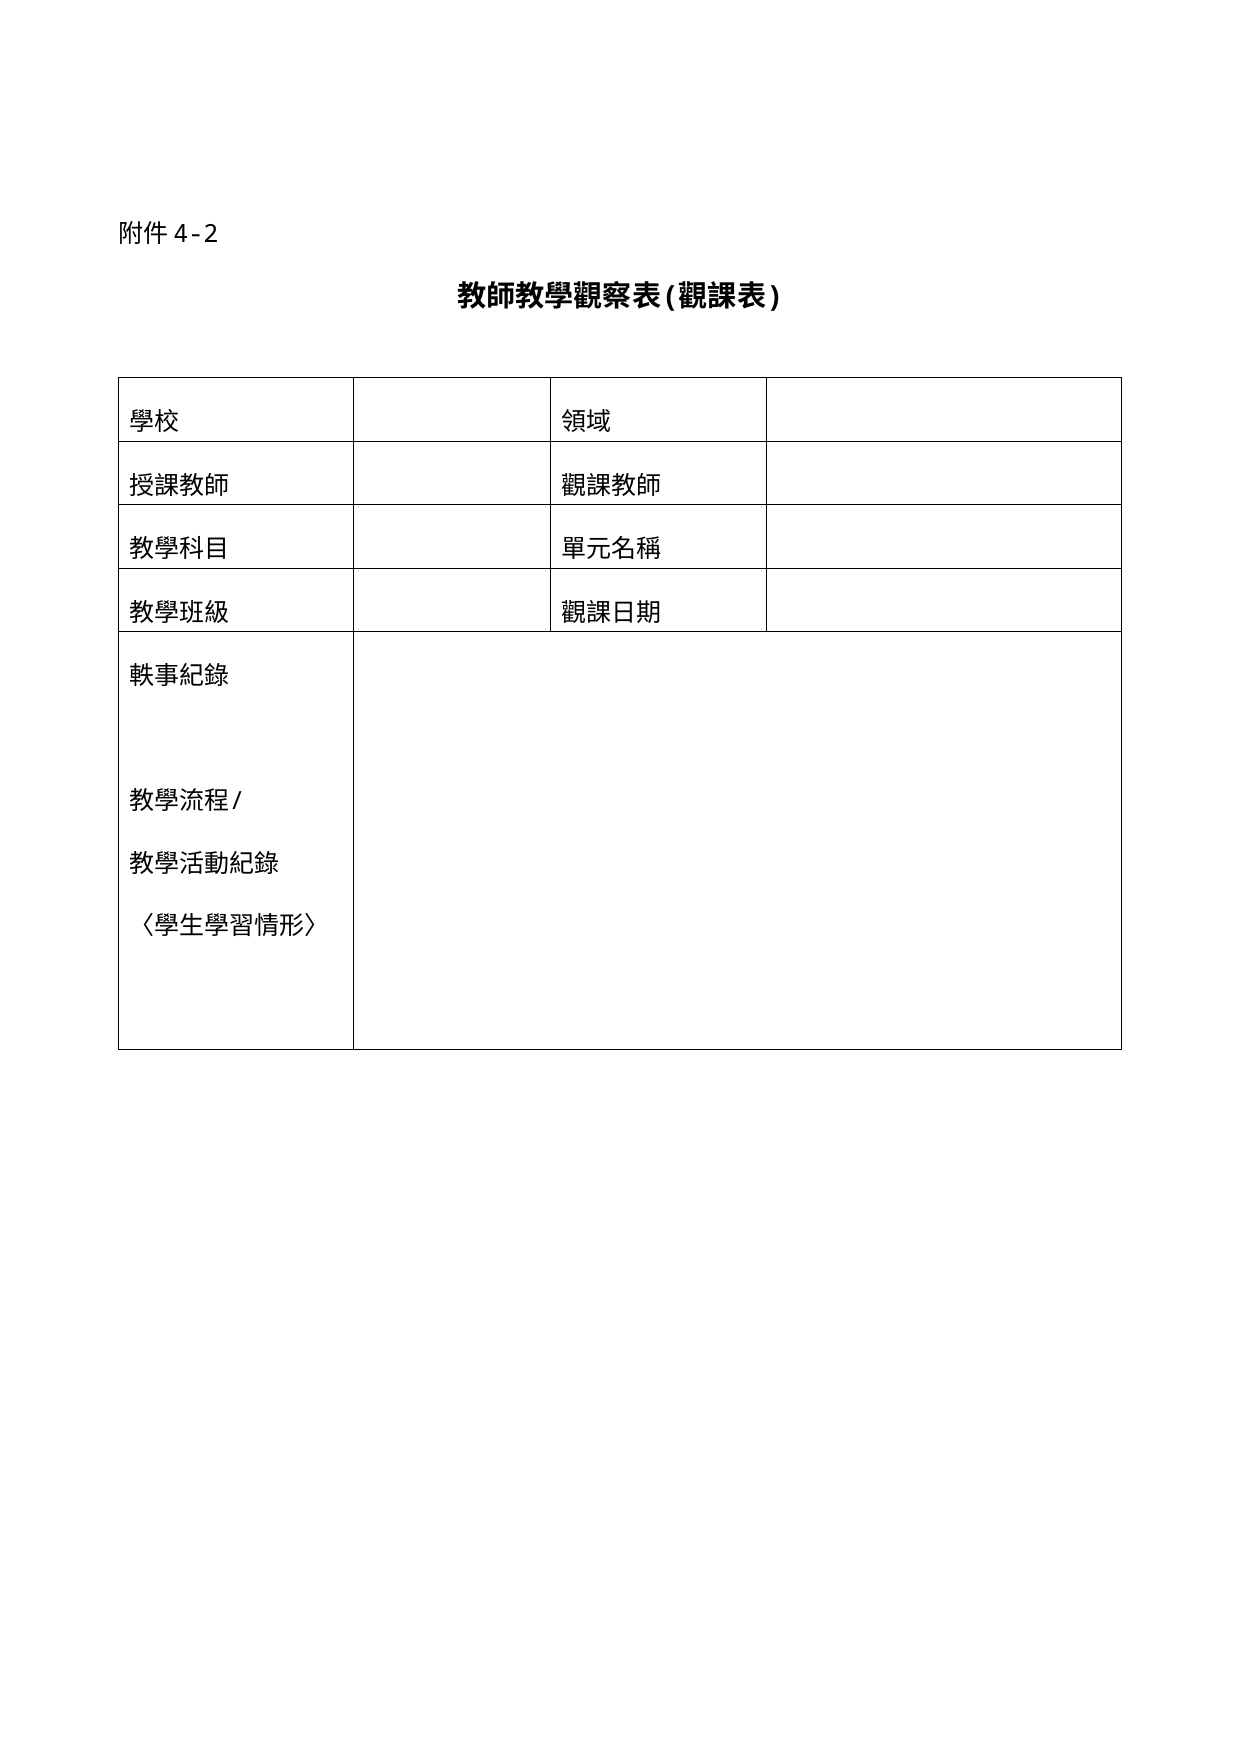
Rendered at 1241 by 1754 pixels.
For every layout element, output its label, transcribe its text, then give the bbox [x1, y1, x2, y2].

table_cell [354, 442, 550, 504]
table_header [767, 378, 1121, 441]
table_cell 授課教師 [119, 442, 353, 504]
table_cell 教學班級 [119, 569, 353, 631]
table_header 領域 [551, 378, 766, 441]
table_cell [354, 569, 550, 631]
table_cell 觀課日期 [551, 569, 766, 631]
table_cell [354, 505, 550, 568]
table_header [354, 378, 550, 441]
text 附件4-2 [118, 189, 1122, 252]
table_cell [767, 505, 1121, 568]
table_cell [354, 632, 1121, 1049]
table_cell [767, 569, 1121, 631]
text 教師教學觀察表(觀課表) [118, 252, 1122, 314]
table_cell 觀課教師 [551, 442, 766, 504]
table_header 學校 [119, 378, 353, 441]
table_cell 單元名稱 [551, 505, 766, 568]
table_cell [767, 442, 1121, 504]
table_cell 軼事紀錄 教學流程/ 教學活動紀錄 〈學生學習情形〉 [119, 632, 353, 1049]
table_cell 教學科目 [119, 505, 353, 568]
